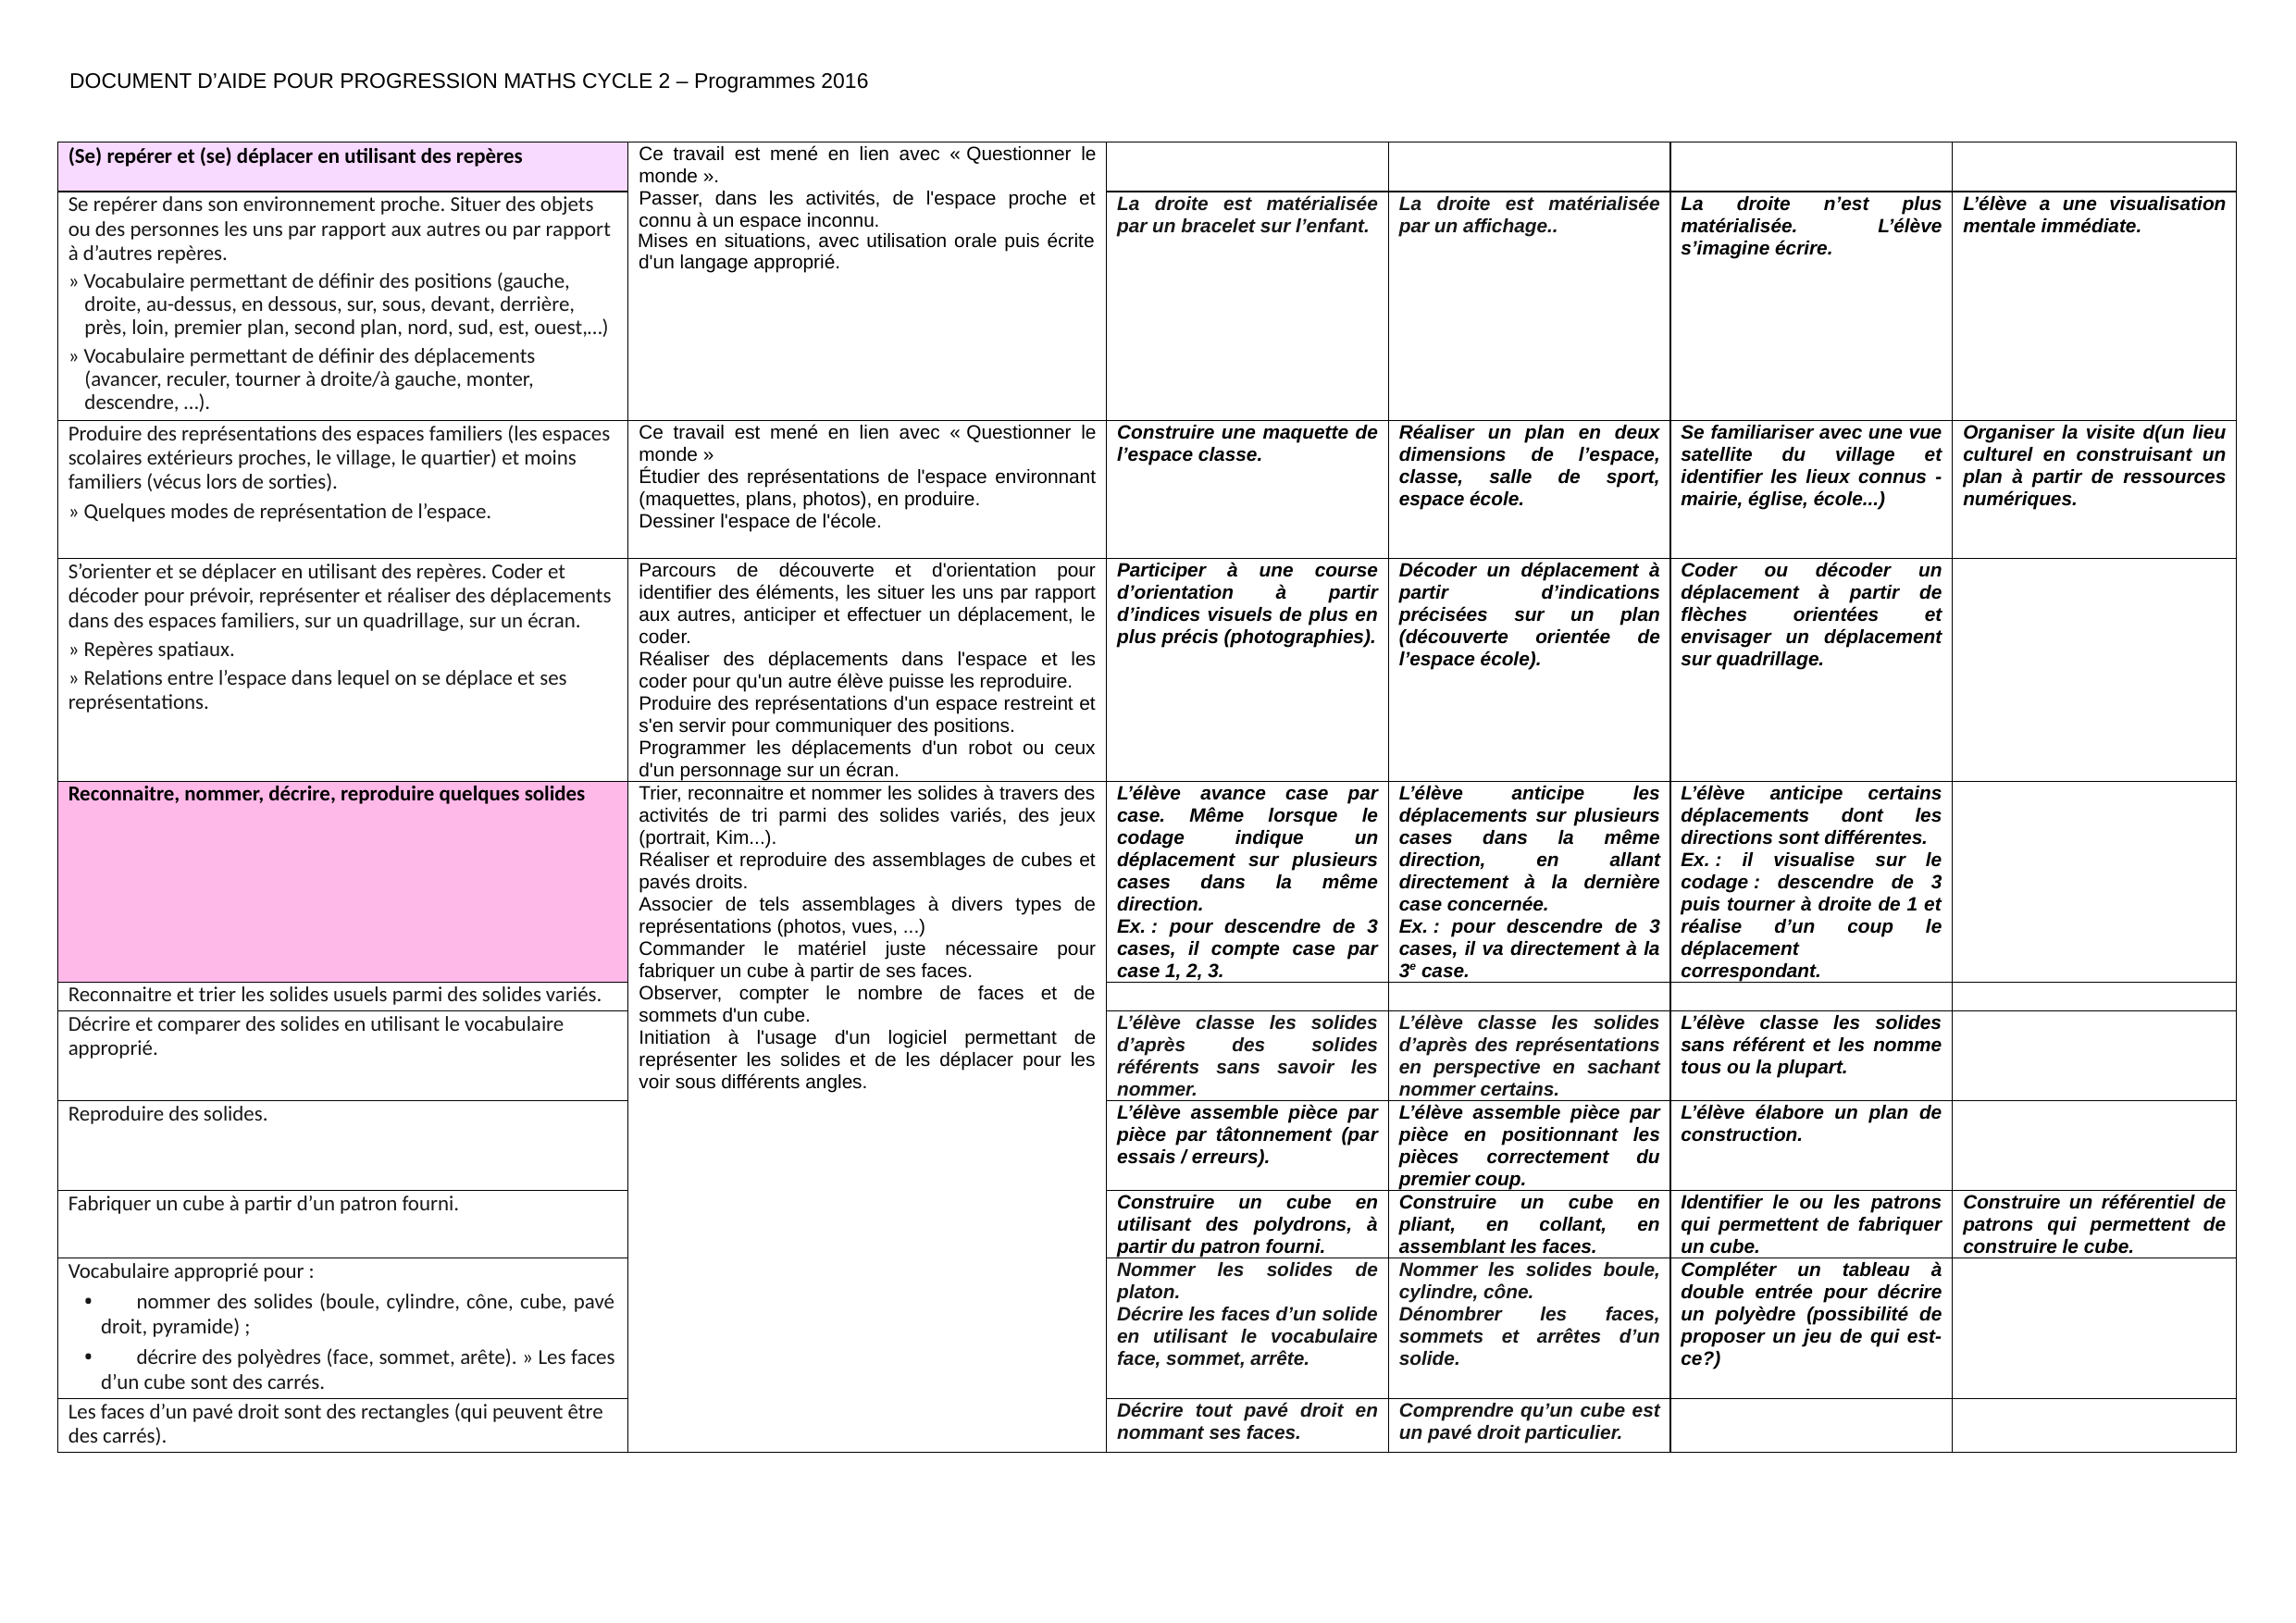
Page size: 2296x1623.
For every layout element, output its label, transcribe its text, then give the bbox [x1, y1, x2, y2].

table_cell Parcours de découverte et d'orientation pour identifier des éléments, les situer les uns par rapport aux autres, anticiper et effectuer un déplacement, le coder. Réaliser des déplacements dans l'espace et les coder pour qu'un autre élève puisse les reproduire. Produire des représentations d'un espace restreint et s'en servir pour communiquer des positions. Programmer les déplacements d'un robot ou ceux d'un personnage sur un écran. [628, 559, 1106, 781]
table_cell [1953, 1399, 2236, 1452]
table_cell La droite n’est plus matérialisée. L’élève s’imagine écrire. [1671, 192, 1952, 420]
table_cell L’élève classe les solides d’après des solides référents sans savoir les nommer. [1107, 1011, 1388, 1100]
table_cell Produire des représentations des espaces familiers (les espaces scolaires extérieurs proches, le village, le quartier) et moins familiers (vécus lors de sorties). » Quelques modes de représentation de l’espace. [58, 421, 627, 558]
table_cell Fabriquer un cube à partir d’un patron fourni. [58, 1191, 627, 1258]
table_cell Organiser la visite d(un lieu culturel en construisant un plan à partir de ressources numériques. [1953, 421, 2236, 558]
table_cell Les faces d’un pavé droit sont des rectangles (qui peuvent être des carrés). [58, 1399, 627, 1452]
table_cell Décrire tout pavé droit en nommant ses faces. [1107, 1399, 1388, 1452]
table_cell Nommer les solides boule, cylindre, cône. Dénombrer les faces, sommets et arrêtes d’un solide. [1389, 1258, 1669, 1398]
table_cell Décrire et comparer des solides en utilisant le vocabulaire approprié. [58, 1011, 627, 1100]
table_cell Comprendre qu’un cube est un pavé droit particulier. [1389, 1399, 1669, 1452]
table_cell [1671, 142, 1952, 191]
table_cell [1953, 782, 2236, 982]
table_cell Construire une maquette de l’espace classe. [1107, 421, 1388, 558]
table_cell L’élève anticipe certains déplacements dont les directions sont différentes. Ex. : il visualise sur le codage : descendre de 3 puis tourner à droite de 1 et réalise d’un coup le déplacement correspondant. [1671, 782, 1952, 982]
table_cell Se repérer dans son environnement proche. Situer des objets ou des personnes les uns par rapport aux autres ou par rapport à d’autres repères. » Vocabulaire permettant de définir des positions (gauche, droite, au-dessus, en dessous, sur, sous, devant, derrière, près, loin, premier plan, second plan, nord, sud, est, ouest,…) » Vocabulaire permettant de définir des déplacements (avancer, reculer, tourner à droite/à gauche, monter, descendre, …). [58, 192, 627, 420]
table_cell [1953, 1258, 2236, 1398]
table_cell Reconnaitre, nommer, décrire, reproduire quelques solides [58, 782, 627, 982]
table_cell [1953, 559, 2236, 781]
table_cell La droite est matérialisée par un bracelet sur l’enfant. [1107, 192, 1388, 420]
table_cell [1671, 983, 1952, 1010]
table_cell S’orienter et se déplacer en utilisant des repères. Coder et décoder pour prévoir, représenter et réaliser des déplacements dans des espaces familiers, sur un quadrillage, sur un écran. » Repères spatiaux. » Relations entre l’espace dans lequel on se déplace et ses représentations. [58, 559, 627, 781]
table_cell [1107, 983, 1388, 1010]
table_cell [1953, 983, 2236, 1010]
table_cell [1671, 1399, 1952, 1452]
table_cell Vocabulaire approprié pour : nommer des solides (boule, cylindre, cône, cube, pavé droit, pyramide) ; décrire des polyèdres (face, sommet, arête). » Les faces d’un cube sont des carrés. [58, 1258, 627, 1398]
table_cell Construire un cube en pliant, en collant, en assemblant les faces. [1389, 1191, 1669, 1258]
table_cell (Se) repérer et (se) déplacer en utilisant des repères [58, 142, 627, 191]
table_cell [1953, 1011, 2236, 1100]
table_cell [1107, 142, 1388, 191]
table_cell L’élève assemble pièce par pièce par tâtonnement (par essais / erreurs). [1107, 1101, 1388, 1190]
table_cell La droite est matérialisée par un affichage.. [1389, 192, 1669, 420]
table_cell Nommer les solides de platon. Décrire les faces d’un solide en utilisant le vocabulaire face, sommet, arrête. [1107, 1258, 1388, 1398]
table_cell [1953, 142, 2236, 191]
table_cell Identifier le ou les patrons qui permettent de fabriquer un cube. [1671, 1191, 1952, 1258]
table_cell Participer à une course d’orientation à partir d’indices visuels de plus en plus précis (photographies). [1107, 559, 1388, 781]
table_cell Trier, reconnaitre et nommer les solides à travers des activités de tri parmi des solides variés, des jeux (portrait, Kim...). Réaliser et reproduire des assemblages de cubes et pavés droits. Associer de tels assemblages à divers types de représentations (photos, vues, ...) Commander le matériel juste nécessaire pour fabriquer un cube à partir de ses faces. Observer, compter le nombre de faces et de sommets d'un cube. Initiation à l'usage d'un logiciel permettant de représenter les solides et de les déplacer pour les voir sous différents angles. [628, 782, 1106, 1452]
table_cell Décoder un déplacement à partir d’indications précisées sur un plan (découverte orientée de l’espace école). [1389, 559, 1669, 781]
table_cell [1389, 142, 1669, 191]
table_cell L’élève anticipe les déplacements sur plusieurs cases dans la même direction, en allant directement à la dernière case concernée. Ex. : pour descendre de 3 cases, il va directement à la 3e case. [1389, 782, 1669, 982]
table_cell Coder ou décoder un déplacement à partir de flèches orientées et envisager un déplacement sur quadrillage. [1671, 559, 1952, 781]
table_cell L’élève élabore un plan de construction. [1671, 1101, 1952, 1190]
table_cell L’élève classe les solides d’après des représentations en perspective en sachant nommer certains. [1389, 1011, 1669, 1100]
table_cell Reproduire des solides. [58, 1101, 627, 1190]
table_cell Compléter un tableau à double entrée pour décrire un polyèdre (possibilité de proposer un jeu de qui est-ce?) [1671, 1258, 1952, 1398]
table_cell L’élève avance case par case. Même lorsque le codage indique un déplacement sur plusieurs cases dans la même direction. Ex. : pour descendre de 3 cases, il compte case par case 1, 2, 3. [1107, 782, 1388, 982]
table_cell Ce travail est mené en lien avec « Questionner le monde » Étudier des représentations de l'espace environnant (maquettes, plans, photos), en produire. Dessiner l'espace de l'école. [628, 421, 1106, 558]
table_cell Se familiariser avec une vue satellite du village et identifier les lieux connus -mairie, église, école...) [1671, 421, 1952, 558]
table_cell L’élève classe les solides sans référent et les nomme tous ou la plupart. [1671, 1011, 1952, 1100]
table_cell [1953, 1101, 2236, 1190]
table_cell Ce travail est mené en lien avec « Questionner le monde ». Passer, dans les activités, de l'espace proche et connu à un espace inconnu. Mises en situations, avec utilisation orale puis écrite d'un langage approprié. [628, 142, 1106, 420]
table_cell Reconnaitre et trier les solides usuels parmi des solides variés. [58, 983, 627, 1010]
table_cell Construire un cube en utilisant des polydrons, à partir du patron fourni. [1107, 1191, 1388, 1258]
table_cell L’élève assemble pièce par pièce en positionnant les pièces correctement du premier coup. [1389, 1101, 1669, 1190]
table_cell [1389, 983, 1669, 1010]
table_cell Réaliser un plan en deux dimensions de l’espace, classe, salle de sport, espace école. [1389, 421, 1669, 558]
table_cell L’élève a une visualisation mentale immédiate. [1953, 192, 2236, 420]
table_cell Construire un référentiel de patrons qui permettent de construire le cube. [1953, 1191, 2236, 1258]
